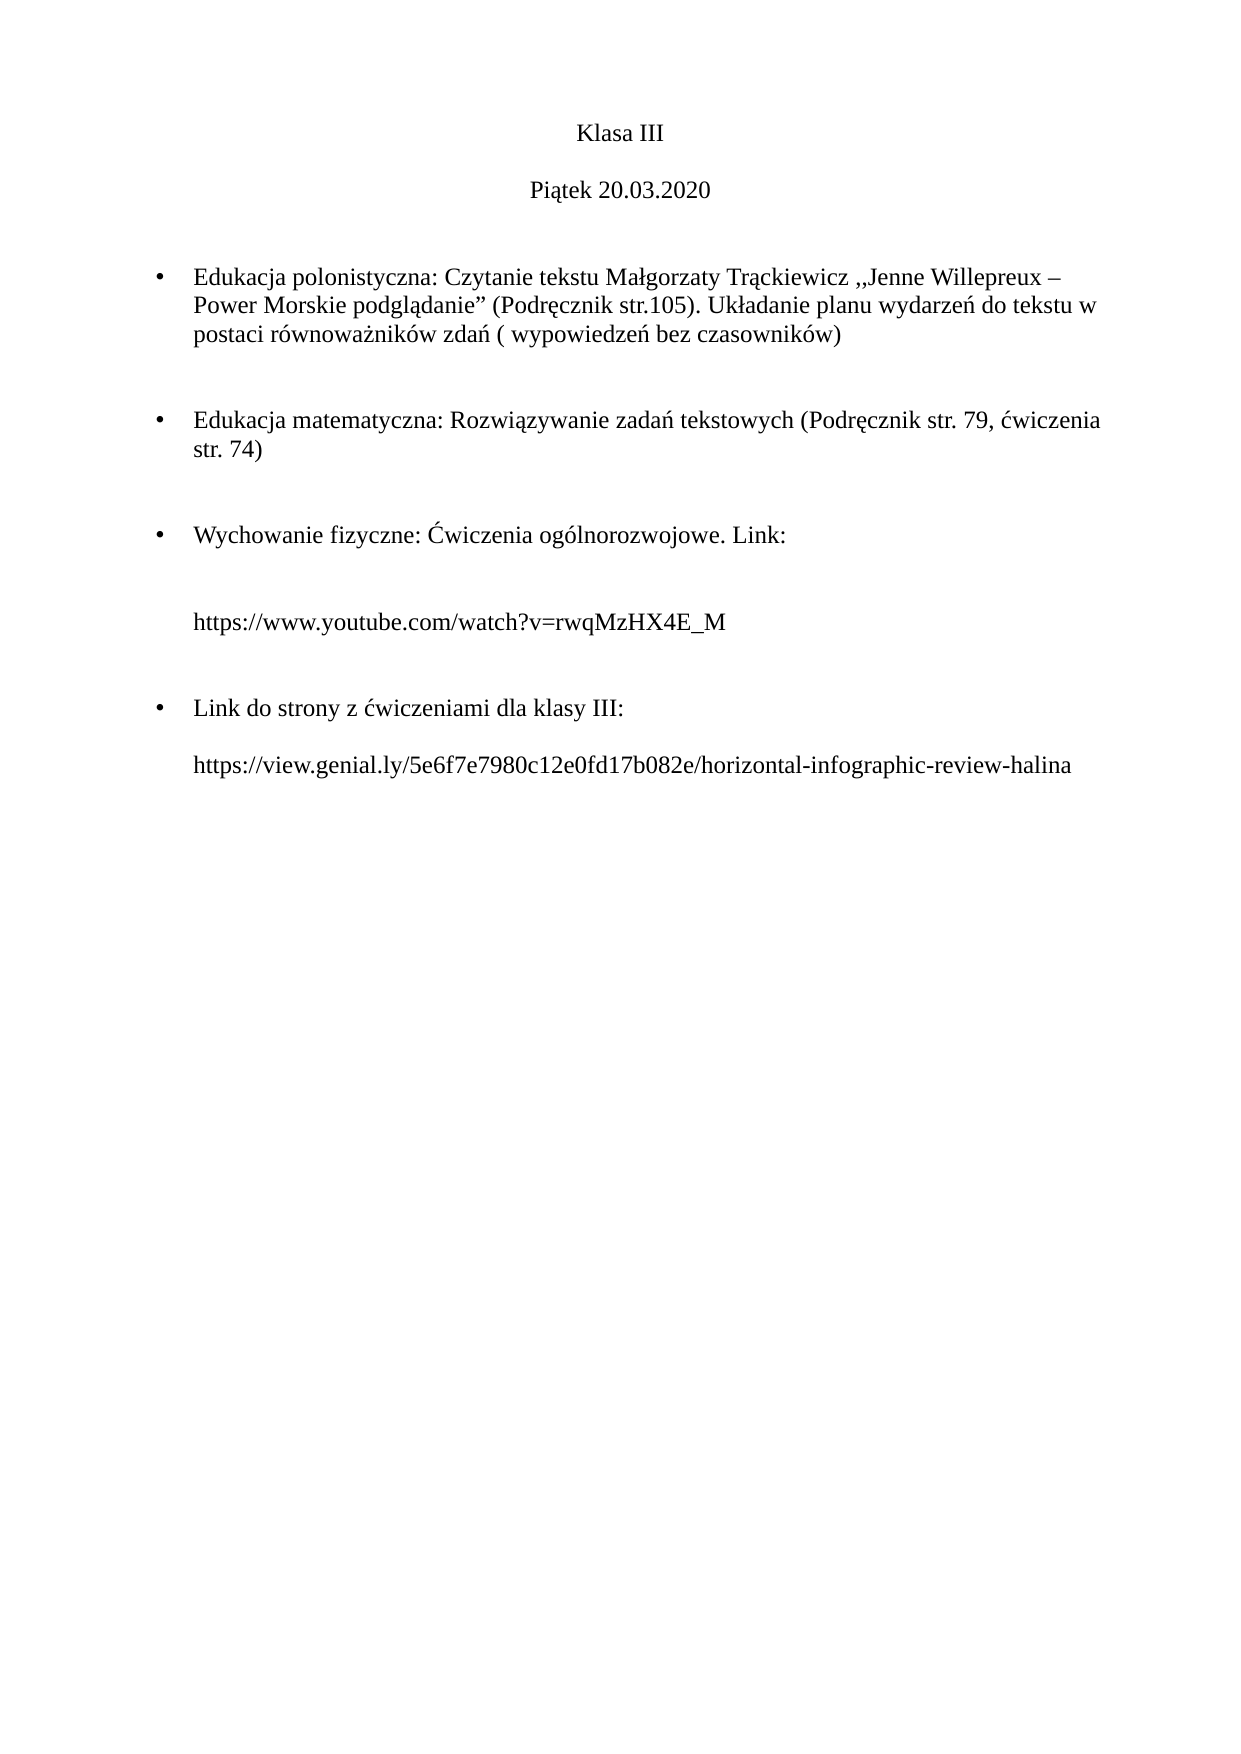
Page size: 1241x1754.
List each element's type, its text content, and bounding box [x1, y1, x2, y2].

list https://www.youtube.com/watch?v=rwqMzHX4E_M [156, 607, 1122, 636]
text Klasa III [118, 118, 1122, 147]
list https://view.genial.ly/5e6f7e7980c12e0fd17b082e/horizontal-infographic-review-halina [156, 751, 1122, 779]
list Wychowanie fizyczne: Ćwiczenia ogólnorozwojowe. Link: [156, 521, 1122, 549]
list Edukacja polonistyczna: Czytanie tekstu Małgorzaty Trąckiewicz ,,Jenne Willepreux – Power Morskie podglądanie” (Podręcznik str.105). Układanie planu wydarzeń do tekstu w postaci równoważników zdań ( wypowiedzeń bez czasowników) [156, 262, 1122, 348]
list Link do strony z ćwiczeniami dla klasy III: [156, 693, 1122, 722]
list Edukacja matematyczna: Rozwiązywanie zadań tekstowych (Podręcznik str. 79, ćwiczenia str. 74) [156, 406, 1122, 463]
text Piątek 20.03.2020 [118, 176, 1122, 204]
